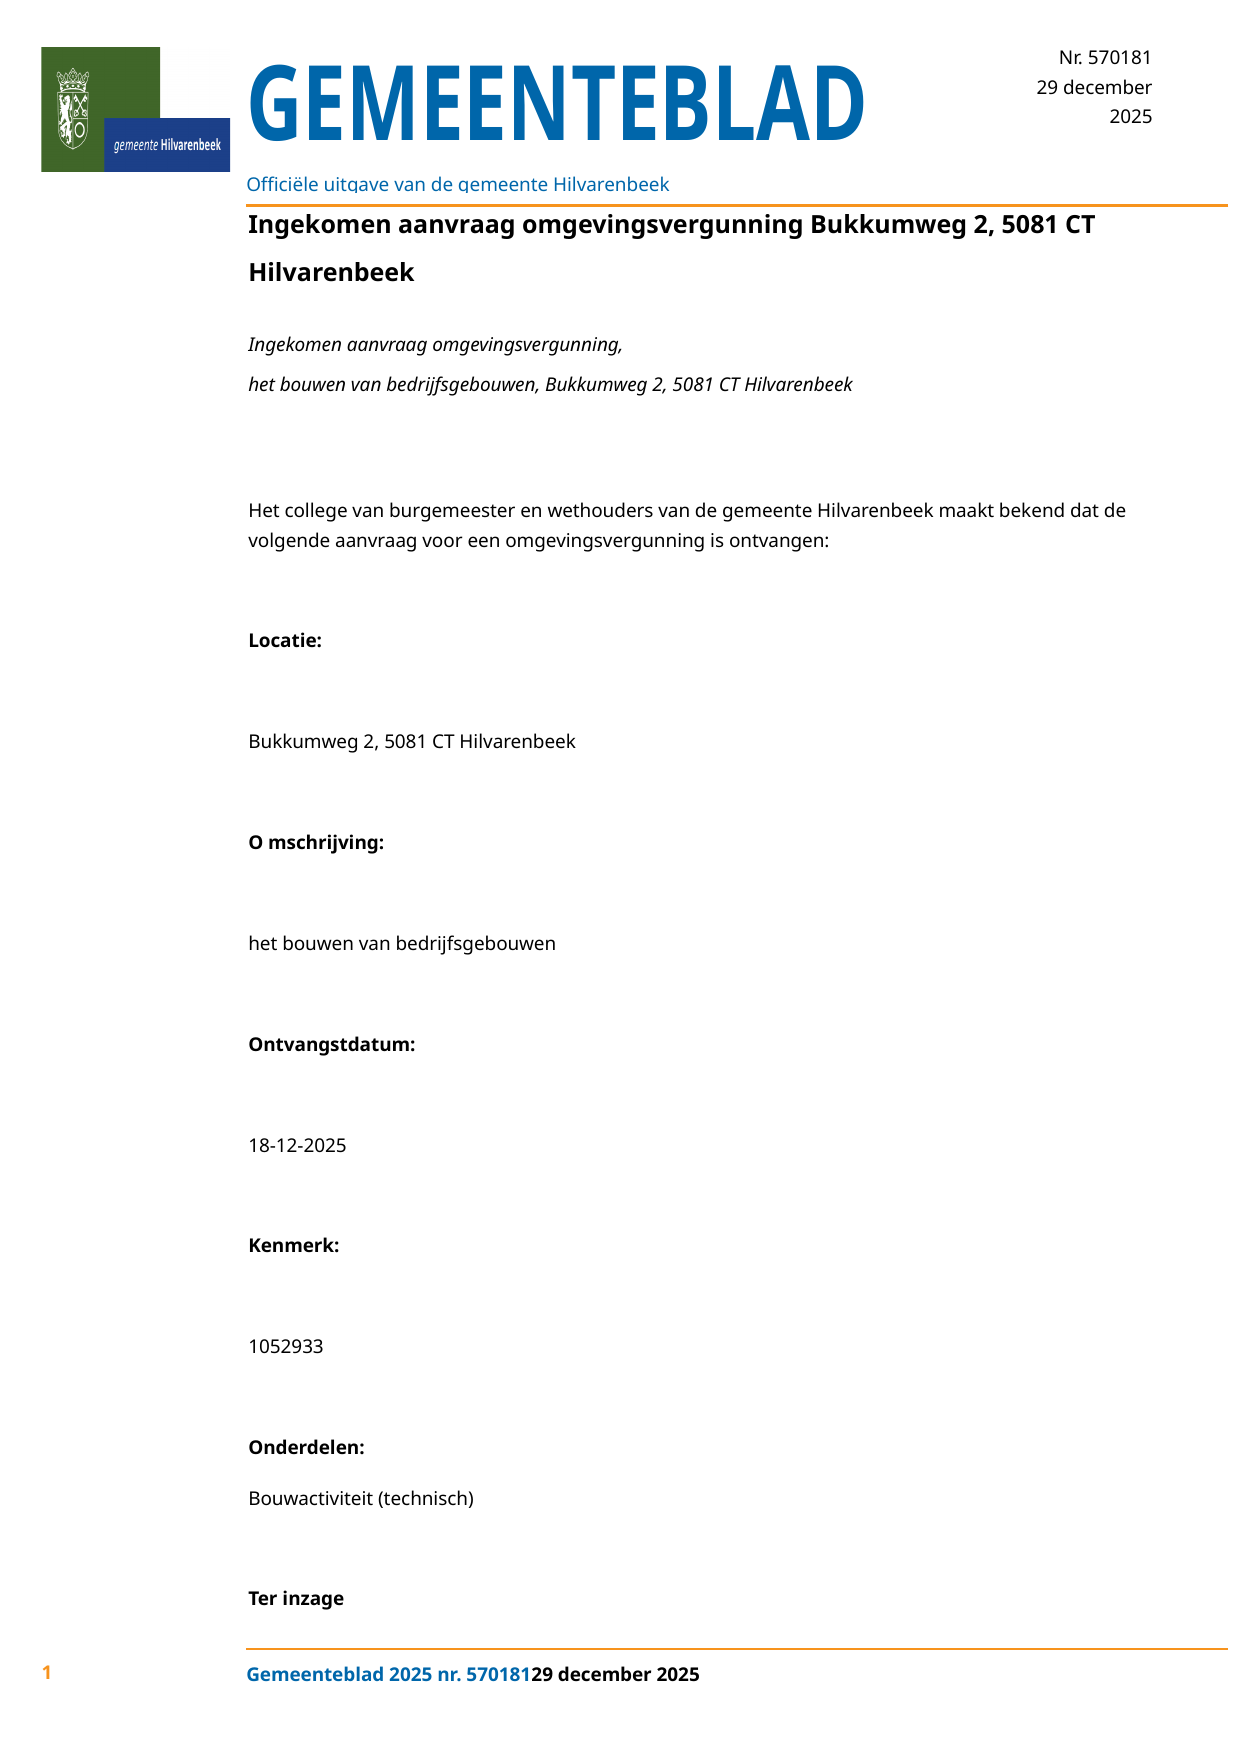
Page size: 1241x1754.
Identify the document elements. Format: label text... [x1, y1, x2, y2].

text Bouwactiviteit (technisch) [248, 1485, 1152, 1511]
picture [41, 47, 231, 172]
text Het college van burgemeester en wethouders van de gemeente Hilvarenbeek maakt bekend dat de volgende aanvraag voor een omgevingsvergunning is ontvangen: [248, 497, 1152, 553]
text Ingekomen aanvraag omgevingsvergunning, [248, 331, 1152, 357]
text het bouwen van bedrijfsgebouwen, Bukkumweg 2, 5081 CT Hilvarenbeek [248, 371, 1152, 396]
text 1052933 [248, 1333, 1152, 1359]
text het bouwen van bedrijfsgebouwen [248, 930, 1152, 956]
text Onderdelen: [248, 1434, 1152, 1460]
text Ter inzage [248, 1586, 1152, 1611]
text 18-12-2025 [248, 1132, 1152, 1158]
text Ontvangstdatum: [248, 1031, 1152, 1057]
text O mschrijving: [248, 829, 1152, 855]
text Bukkumweg 2, 5081 CT Hilvarenbeek [248, 728, 1152, 754]
text Kenmerk: [248, 1233, 1152, 1258]
text Ingekomen aanvraag omgevingsvergunning Bukkumweg 2, 5081 CT Hilvarenbeek [248, 207, 1152, 288]
text Locatie: [248, 628, 1152, 653]
